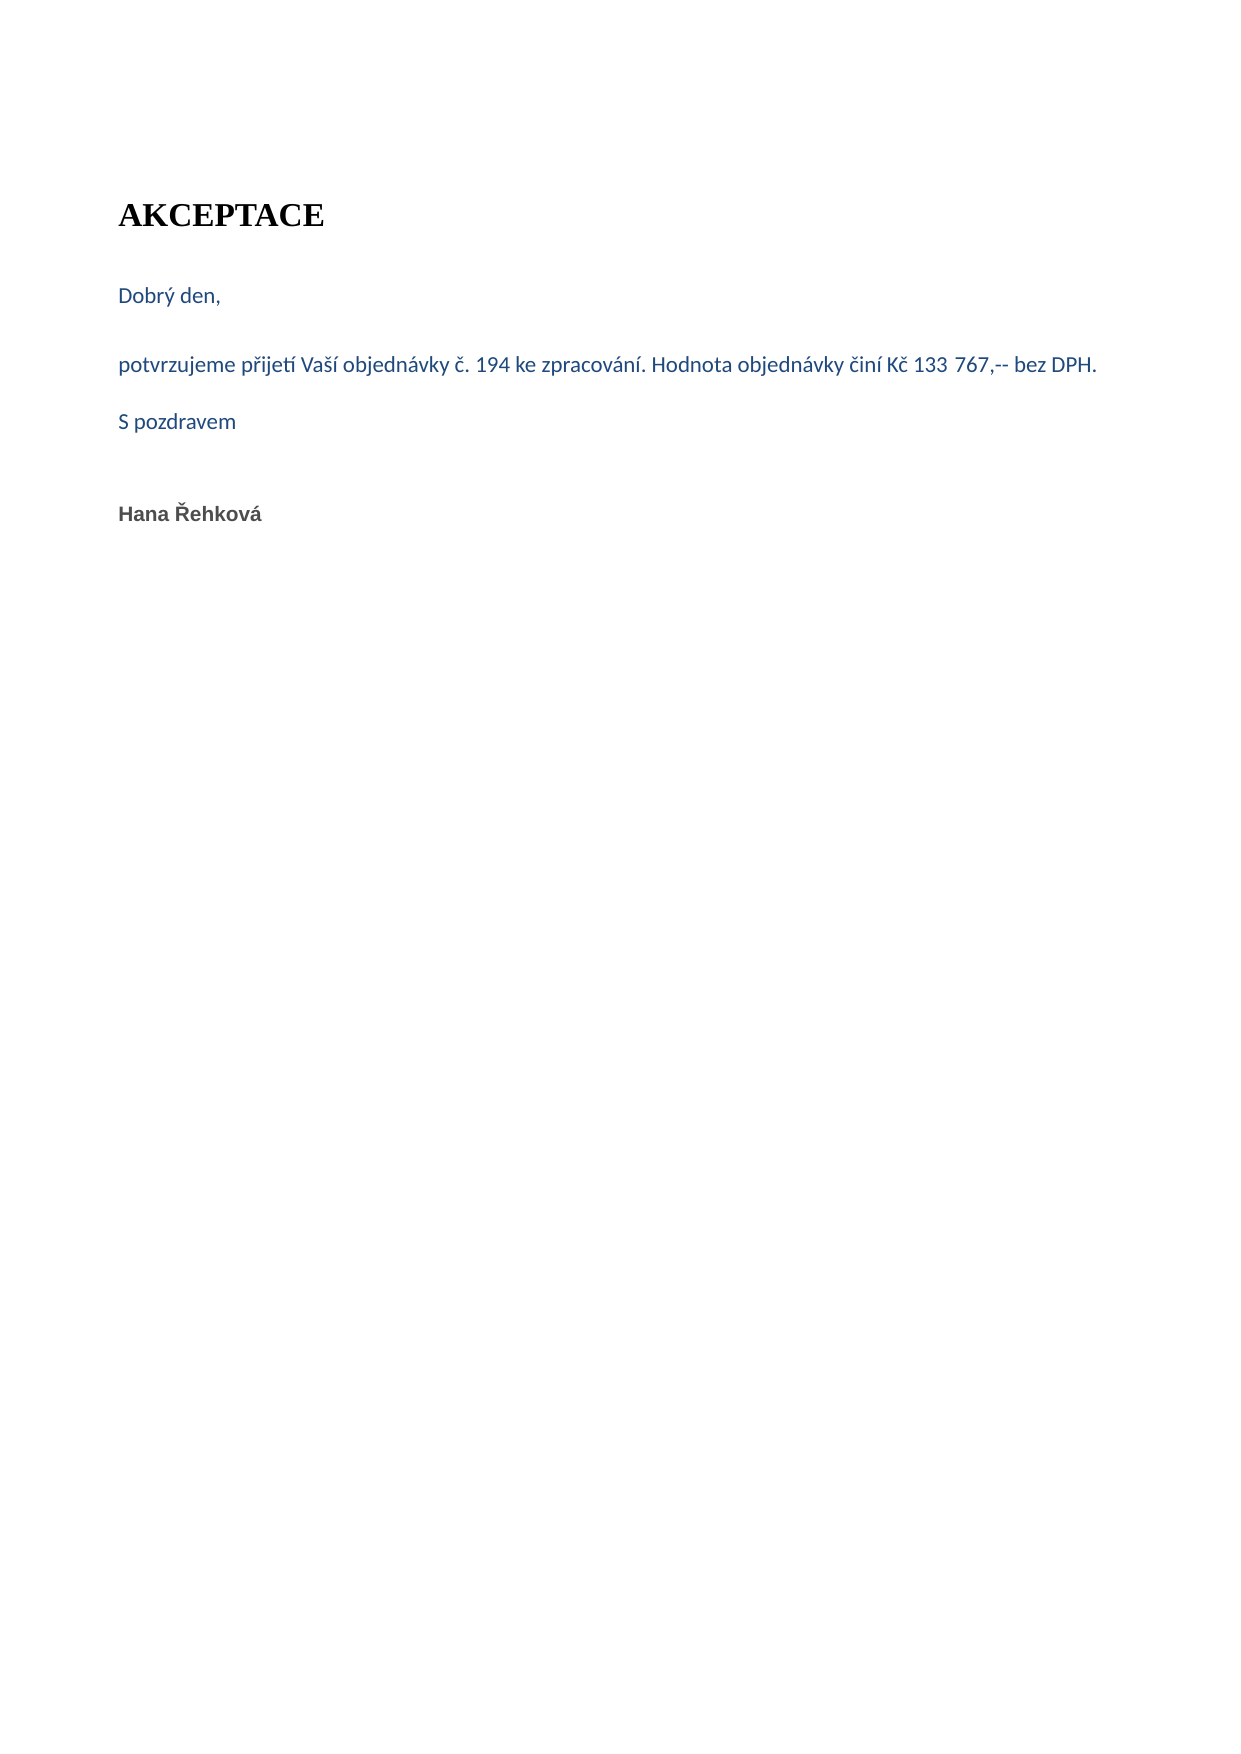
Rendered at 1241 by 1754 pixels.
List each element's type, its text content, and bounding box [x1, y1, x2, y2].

text Dobrý den, [118, 281, 1122, 309]
text S pozdravem [118, 407, 1122, 435]
text Hana Řehková [118, 464, 1122, 526]
text potvrzujeme přijetí Vaší objednávky č. 194 ke zpracování. Hodnota objednávky činí Kč 133 767,-- bez DPH. [118, 350, 1122, 378]
text AKCEPTACE [118, 195, 1122, 233]
